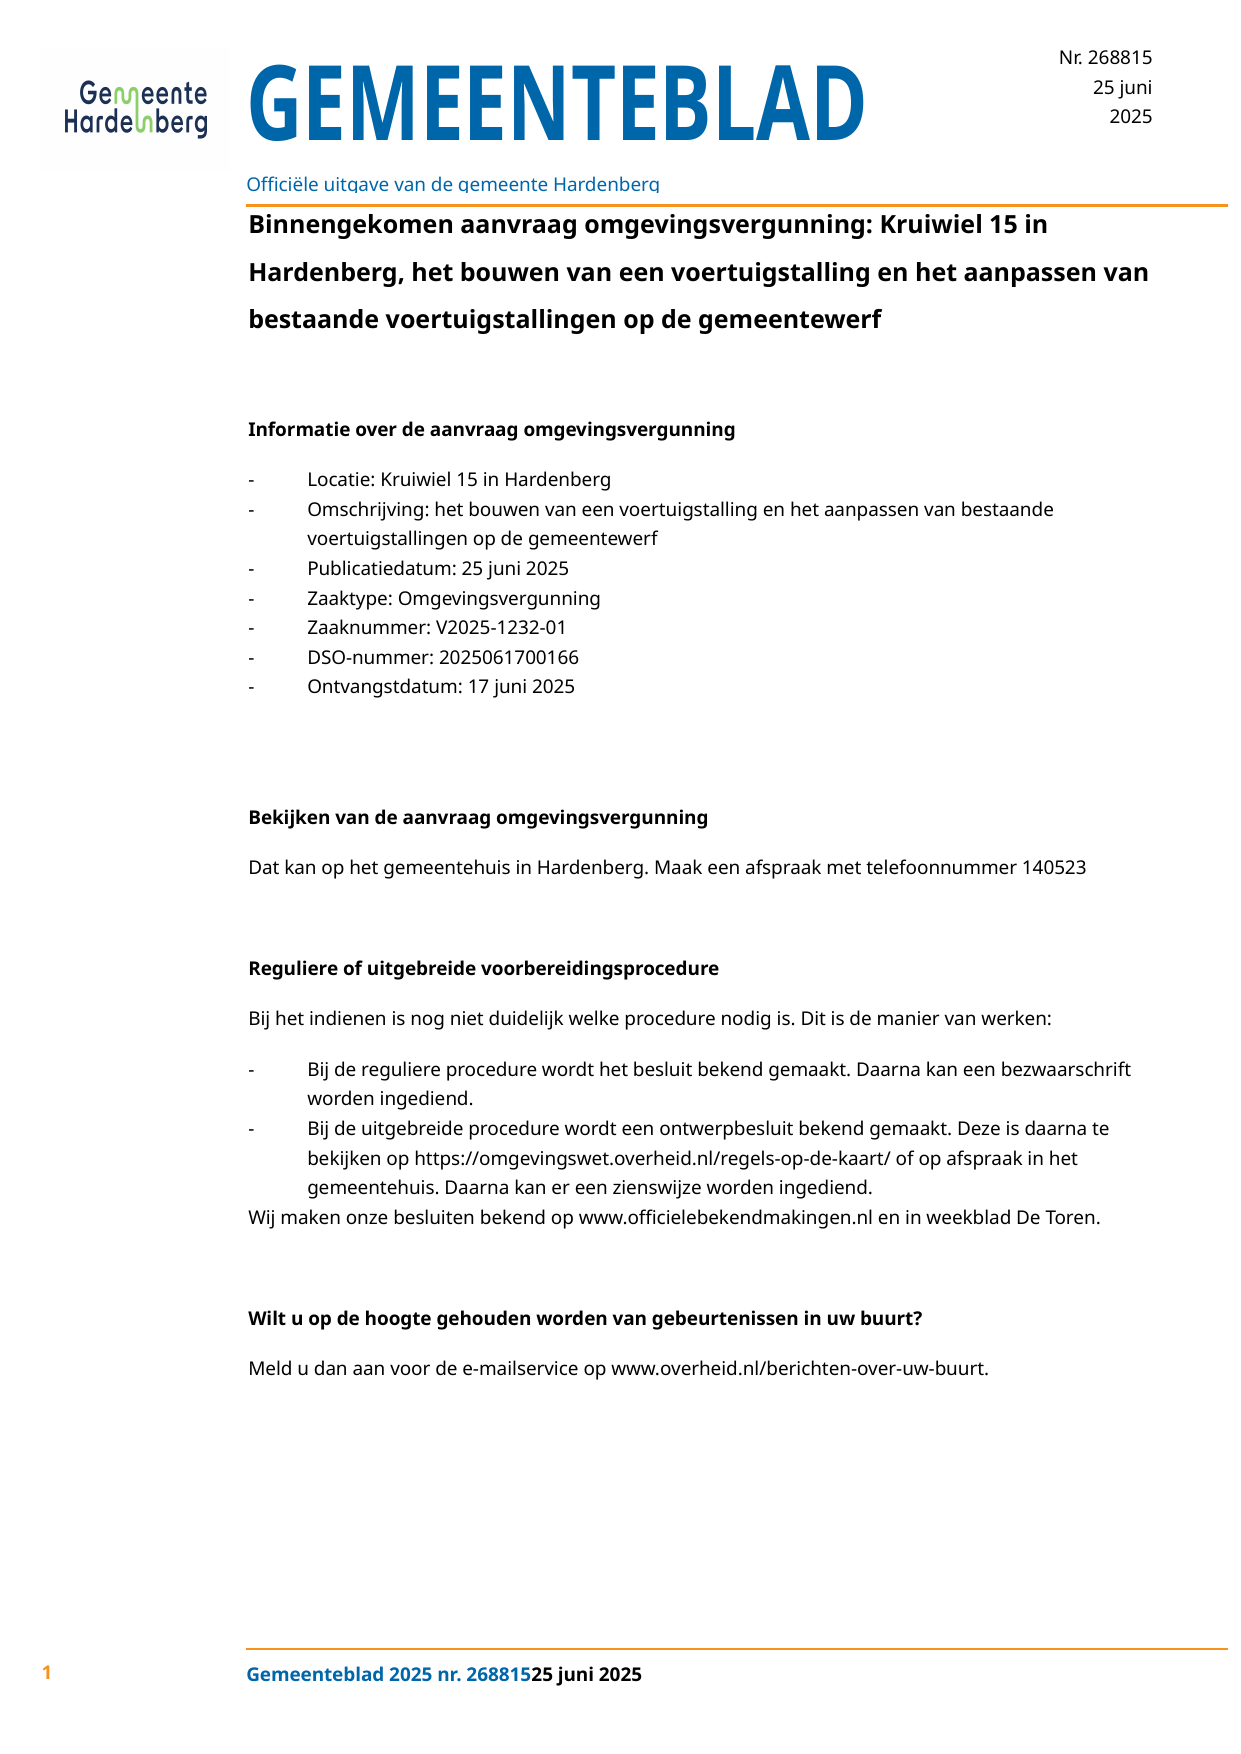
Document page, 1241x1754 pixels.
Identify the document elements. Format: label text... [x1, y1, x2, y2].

text Bij het indienen is nog niet duidelijk welke procedure nodig is. Dit is de manier van werken: [248, 1006, 1152, 1031]
text Meld u dan aan voor de e-mailservice op www.overheid.nl/berichten-over-uw-buurt. [248, 1355, 1152, 1381]
list Ontvangstdatum: 17 juni 2025 [248, 673, 1152, 699]
picture [41, 47, 231, 172]
text Informatie over de aanvraag omgevingsvergunning [248, 416, 1152, 442]
text Binnengekomen aanvraag omgevingsvergunning: Kruiwiel 15 in Hardenberg, het bouwen van een voertuigstalling en het aanpassen van bestaande voertuigstallingen op de gemeentewerf [248, 207, 1152, 336]
text Wilt u op de hoogte gehouden worden van gebeurtenissen in uw buurt? [248, 1305, 1152, 1330]
text Bekijken van de aanvraag omgevingsvergunning [248, 804, 1152, 829]
list Omschrijving: het bouwen van een voertuigstalling en het aanpassen van bestaande voertuigstallingen op de gemeentewerf [248, 496, 1152, 551]
text Dat kan op het gemeentehuis in Hardenberg. Maak een afspraak met telefoonnummer 140523 [248, 854, 1152, 880]
list Bij de reguliere procedure wordt het besluit bekend gemaakt. Daarna kan een bezwaarschrift worden ingediend. [248, 1056, 1152, 1111]
list Bij de uitgebreide procedure wordt een ontwerpbesluit bekend gemaakt. Deze is daarna te bekijken op https://omgevingswet.overheid.nl/regels-op-de-kaart/ of op afspraak in het gemeentehuis. Daarna kan er een zienswijze worden ingediend. [248, 1115, 1152, 1200]
text Reguliere of uitgebreide voorbereidingsprocedure [248, 955, 1152, 981]
list DSO-nummer: 2025061700166 [248, 644, 1152, 669]
list Locatie: Kruiwiel 15 in Hardenberg [248, 466, 1152, 492]
list Zaaktype: Omgevingsvergunning [248, 585, 1152, 610]
list Zaaknummer: V2025-1232-01 [248, 614, 1152, 640]
list Publicatiedatum: 25 juni 2025 [248, 555, 1152, 581]
text Wij maken onze besluiten bekend op www.officielebekendmakingen.nl en in weekblad De Toren. [248, 1204, 1152, 1229]
